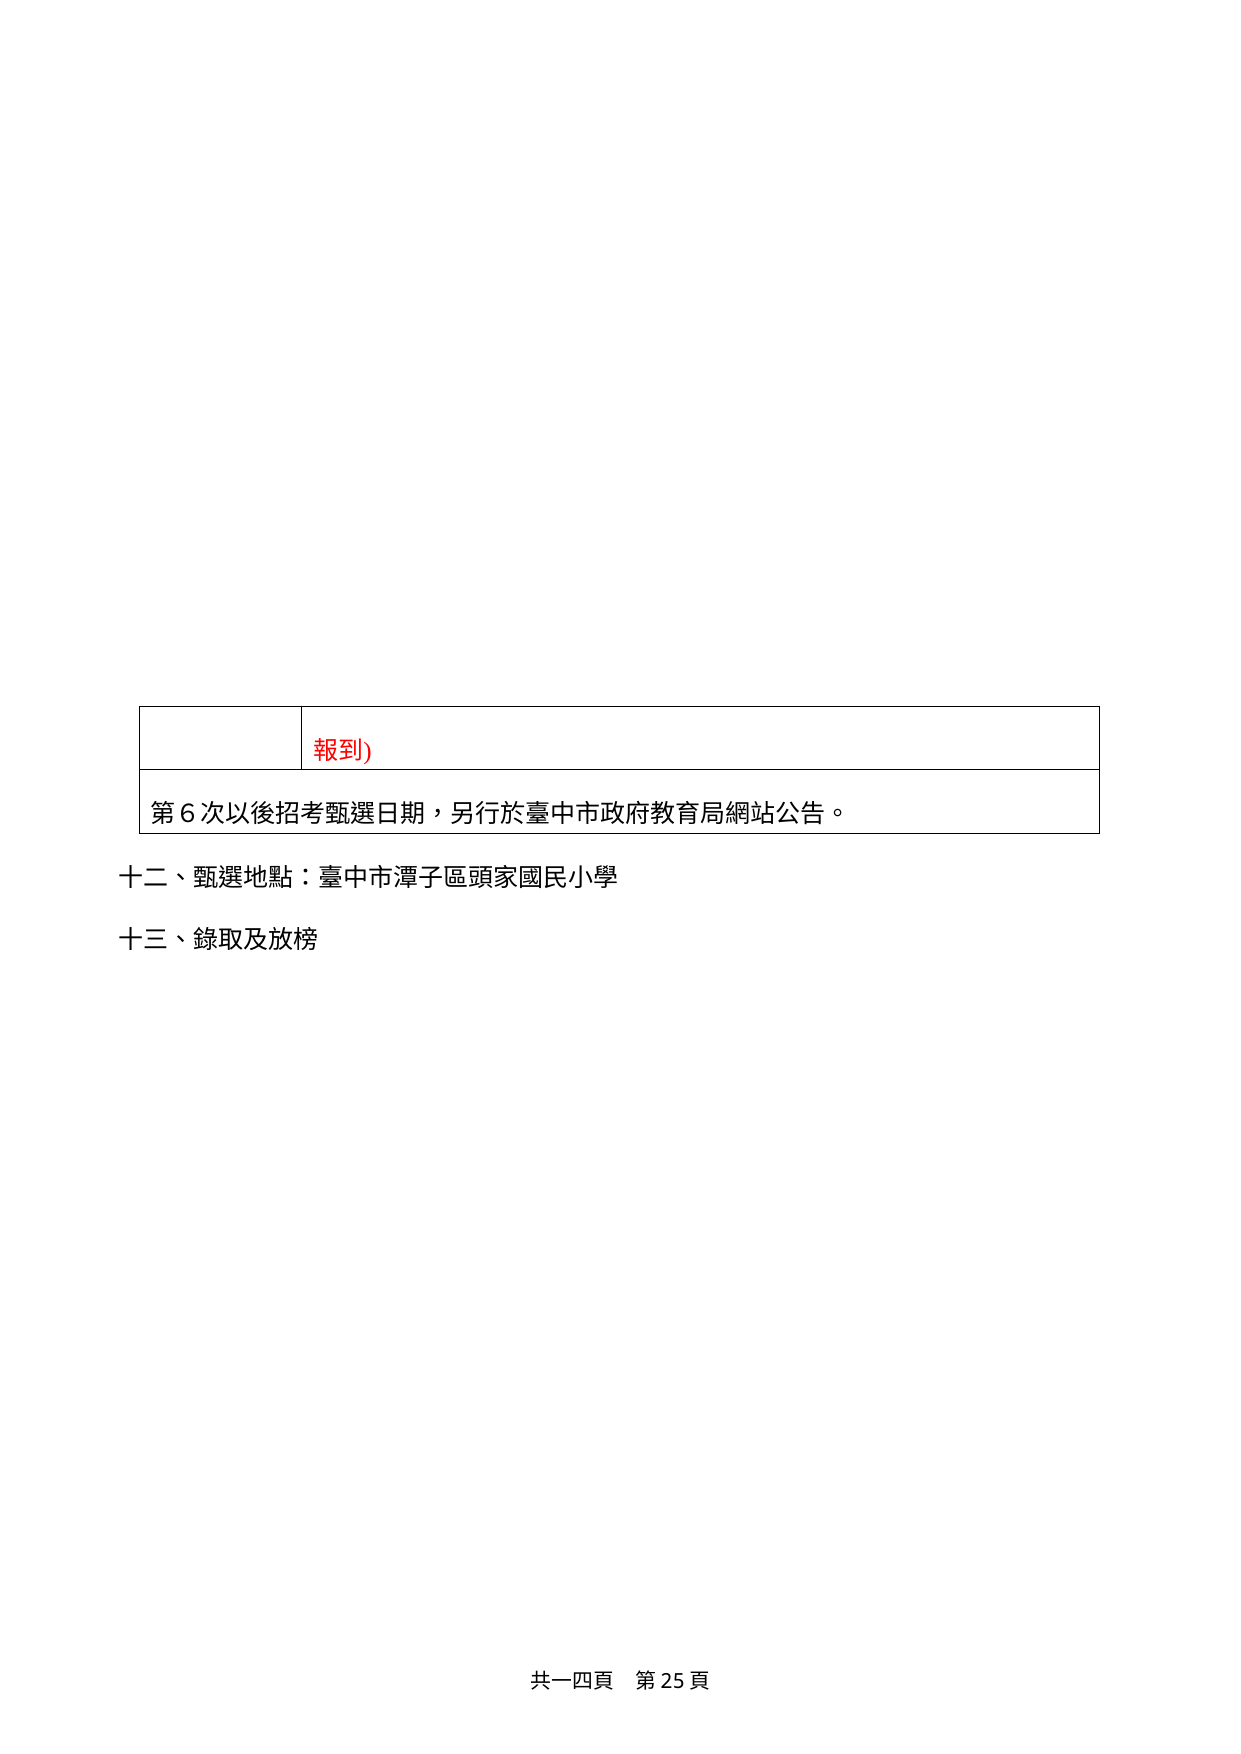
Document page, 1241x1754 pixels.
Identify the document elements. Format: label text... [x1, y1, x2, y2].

table_cell 第６次以後招考甄選日期，另行於臺中市政府教育局網站公告。 [140, 770, 1099, 833]
table_cell 報到) [302, 707, 1099, 769]
text 十二、甄選地點：臺中市潭子區頭家國民小學 [118, 834, 1122, 896]
table_cell [140, 707, 301, 769]
text 十三、錄取及放榜 [118, 896, 1122, 959]
